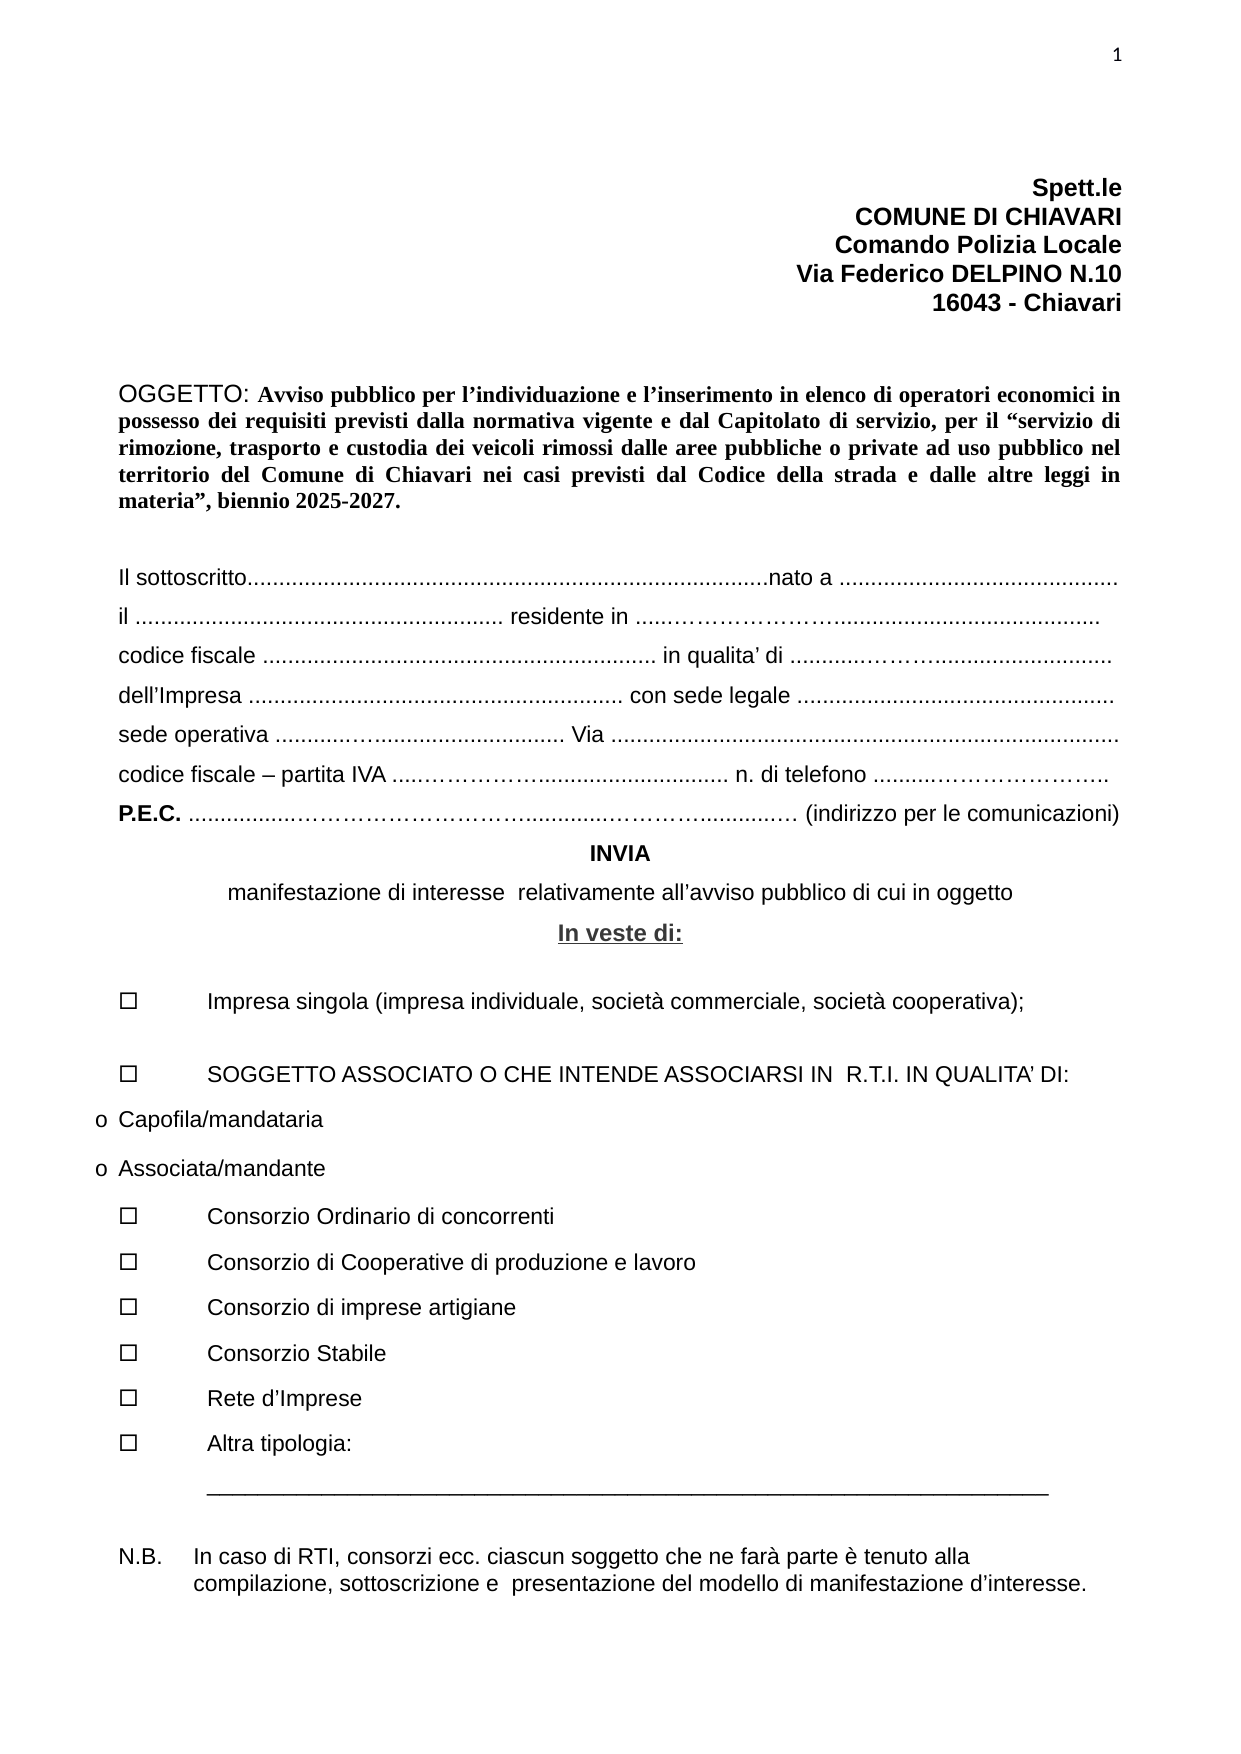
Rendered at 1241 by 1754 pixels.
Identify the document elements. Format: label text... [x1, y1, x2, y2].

list Altra tipologia: __________________________________________________________________ [118, 1430, 1121, 1496]
text Il sottoscritto..................................................................................nato a ............................................ [118, 563, 1122, 590]
text Comando Polizia Locale [118, 231, 1122, 259]
list Consorzio Ordinario di concorrenti [118, 1203, 1121, 1229]
text codice fiscale .............................................................. in qualita’ di ............………............................ [118, 642, 1122, 669]
text compilazione, sottoscrizione e presentazione del modello di manifestazione d’interesse. [118, 1569, 1122, 1596]
text codice fiscale – partita IVA .....…………….............................. n. di telefono ..........………………….. [118, 761, 1122, 787]
text manifestazione di interesse relativamente all’avviso pubblico di cui in oggetto [118, 879, 1122, 906]
text N.B. In caso di RTI, consorzi ecc. ciascun soggetto che ne farà parte è tenuto alla [118, 1543, 1122, 1569]
text dell’Impresa ........................................................... con sede legale .................................................. [118, 682, 1122, 708]
list Consorzio di Cooperative di produzione e lavoro [118, 1249, 1121, 1275]
text 16043 - Chiavari [118, 288, 1122, 317]
list Consorzio di imprese artigiane [118, 1294, 1121, 1320]
text sede operativa ............….............................. Via ................................................................................ [118, 721, 1122, 748]
list Associata/mandante [94, 1155, 1032, 1183]
text il .......................................................... residente in ......………………….......................................... [118, 603, 1122, 629]
text In veste di: [118, 919, 1122, 946]
list Impresa singola (impresa individuale, società commerciale, società cooperativa); [118, 988, 1121, 1014]
list Rete d’Imprese [118, 1385, 1121, 1411]
text Spett.le [118, 173, 1122, 202]
text Via Federico DELPINO N.10 [118, 259, 1122, 288]
text P.E.C. .................………………………….............…………............… (indirizzo per le comunicazioni) [118, 800, 1122, 827]
text INVIA [118, 840, 1122, 866]
text COMUNE DI CHIAVARI [118, 202, 1122, 231]
list Capofila/mandataria [94, 1106, 1032, 1134]
text OGGETTO: Avviso pubblico per l’individuazione e l’inserimento in elenco di operatori economici in possesso dei requisiti previsti dalla normativa vigente e dal Capitolato di servizio, per il “servizio di rimozione, trasporto e custodia dei veicoli rimossi dalle aree pubbliche o private ad uso pubblico nel territorio del Comune di Chiavari nei casi previsti dal Codice della strada e dalle altre leggi in materia”, biennio 2025-2027. [118, 378, 1122, 513]
list Consorzio Stabile [118, 1339, 1121, 1366]
list SOGGETTO ASSOCIATO O CHE INTENDE ASSOCIARSI IN R.T.I. IN QUALITA’ DI: [118, 1061, 1111, 1087]
